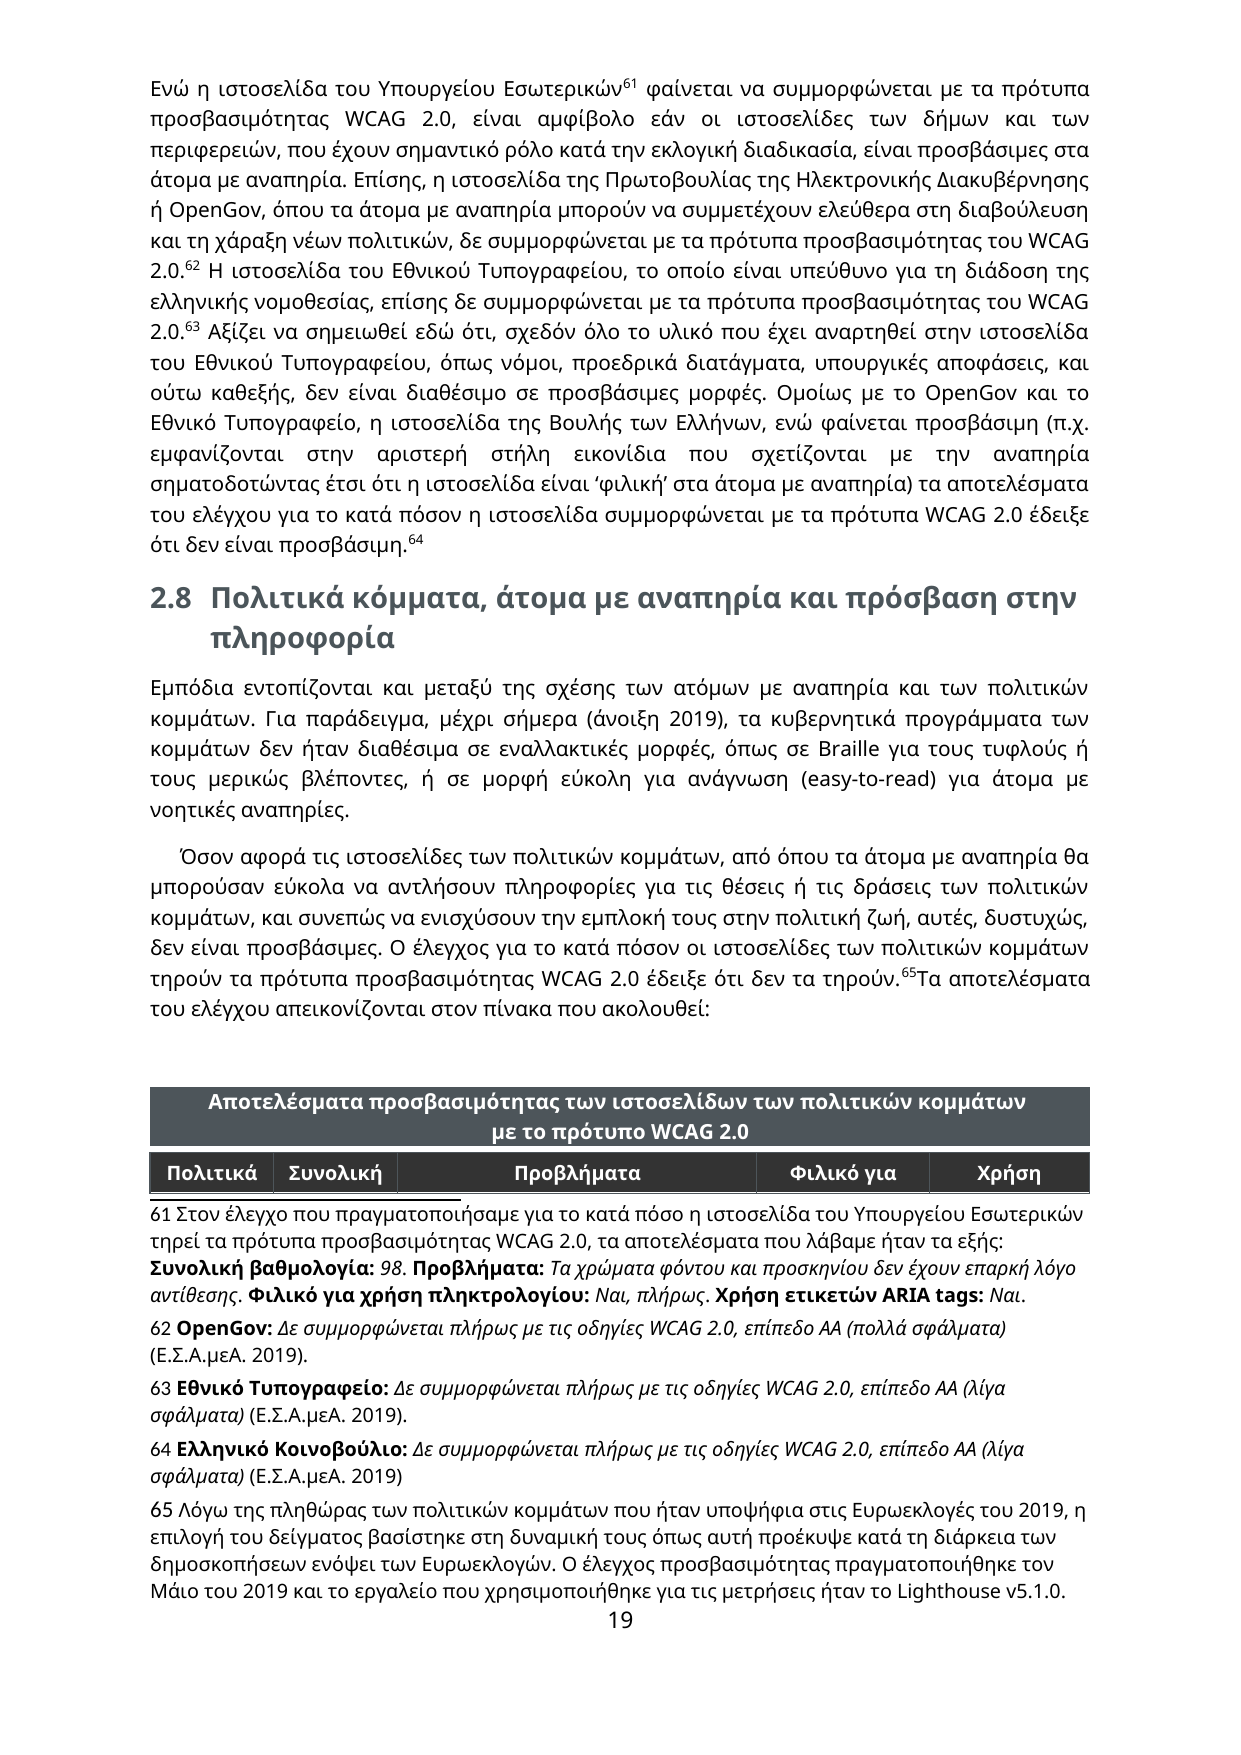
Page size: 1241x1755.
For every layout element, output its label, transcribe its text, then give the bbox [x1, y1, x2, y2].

table_header Προβλήματα [398, 1153, 756, 1192]
subtitle Πολιτικά κόμματα, άτομα με αναπηρία και πρόσβαση στην πληροφορία [150, 577, 1090, 657]
table_header Πολιτικά [151, 1153, 273, 1192]
text Λόγω της πληθώρας των πολιτικών κομμάτων που ήταν υποψήφια στις Ευρωεκλογές του 2019, η επιλογή του δείγματος βασίστηκε στη δυναμική τους όπως αυτή προέκυψε κατά τη διάρκεια των δημοσκοπήσεων ενόψει των Ευρωεκλογών. Ο έλεγχος προσβασιμότητας πραγματοποιήθηκε τον Μάιο του 2019 και το εργαλείο που χρησιμοποιήθηκε για τις μετρήσεις ήταν το Lighthouse v5.1.0. [150, 1495, 1090, 1604]
text Ενώ η ιστοσελίδα του Υπουργείου Εσωτερικών φαίνεται να συμμορφώνεται με τα πρότυπα προσβασιμότητας WCAG 2.0, είναι αμφίβολο εάν οι ιστοσελίδες των δήμων και των περιφερειών, που έχουν σημαντικό ρόλο κατά την εκλογική διαδικασία, είναι προσβάσιμες στα άτομα με αναπηρία. Επίσης, η ιστοσελίδα της Πρωτοβουλίας της Ηλεκτρονικής Διακυβέρνησης ή OpenGov, όπου τα άτομα με αναπηρία μπορούν να συμμετέχουν ελεύθερα στη διαβούλευση και τη χάραξη νέων πολιτικών, δε συμμορφώνεται με τα πρότυπα προσβασιμότητας του WCAG 2.0. Η ιστοσελίδα του Εθνικού Τυπογραφείου, το οποίο είναι υπεύθυνο για τη διάδοση της ελληνικής νομοθεσίας, επίσης δε συμμορφώνεται με τα πρότυπα προσβασιμότητας του WCAG 2.0. Αξίζει να σημειωθεί εδώ ότι, σχεδόν όλο το υλικό που έχει αναρτηθεί στην ιστοσελίδα του Εθνικού Τυπογραφείου, όπως νόμοι, προεδρικά διατάγματα, υπουργικές αποφάσεις, και ούτω καθεξής, δεν είναι διαθέσιμο σε προσβάσιμες μορφές. Ομοίως με το OpenGov και το Εθνικό Τυπογραφείο, η ιστοσελίδα της Βουλής των Ελλήνων, ενώ φαίνεται προσβάσιμη (π.χ. εμφανίζονται στην αριστερή στήλη εικονίδια που σχετίζονται με την αναπηρία σηματοδοτώντας έτσι ότι η ιστοσελίδα είναι ‘φιλική’ στα άτομα με αναπηρία) τα αποτελέσματα του ελέγχου για το κατά πόσον η ιστοσελίδα συμμορφώνεται με τα πρότυπα WCAG 2.0 έδειξε ότι δεν είναι προσβάσιμη. [150, 74, 1090, 558]
table_header Συνολική [274, 1153, 397, 1192]
text OpenGov: Δε συμμορφώνεται πλήρως με τις οδηγίες WCAG 2.0, επίπεδο ΑΑ (πολλά σφάλματα) (Ε.Σ.Α.μεΑ. 2019). [150, 1314, 1090, 1368]
table_header Φιλικό για [757, 1153, 929, 1192]
text Στον έλεγχο που πραγματοποιήσαμε για το κατά πόσο η ιστοσελίδα του Υπουργείου Εσωτερικών τηρεί τα πρότυπα προσβασιμότητας WCAG 2.0, τα αποτελέσματα που λάβαμε ήταν τα εξής: Συνολική βαθμολογία: 98. Προβλήματα: Τα χρώματα φόντου και προσκηνίου δεν έχουν επαρκή λόγο αντίθεσης. Φιλικό για χρήση πληκτρολογίου: Ναι, πλήρως. Χρήση ετικετών ARIA tags: Ναι. [150, 1200, 1090, 1308]
text Όσον αφορά τις ιστοσελίδες των πολιτικών κομμάτων, από όπου τα άτομα με αναπηρία θα μπορούσαν εύκολα να αντλήσουν πληροφορίες για τις θέσεις ή τις δράσεις των πολιτικών κομμάτων, και συνεπώς να ενισχύσουν την εμπλοκή τους στην πολιτική ζωή, αυτές, δυστυχώς, δεν είναι προσβάσιμες. Ο έλεγχος για το κατά πόσον οι ιστοσελίδες των πολιτικών κομμάτων τηρούν τα πρότυπα προσβασιμότητας WCAG 2.0 έδειξε ότι δεν τα τηρούν.Τα αποτελέσματα του ελέγχου απεικονίζονται στον πίνακα που ακολουθεί: [150, 842, 1090, 1022]
table_header Χρήση [930, 1153, 1089, 1192]
text Εθνικό Τυπογραφείο: Δε συμμορφώνεται πλήρως με τις οδηγίες WCAG 2.0, επίπεδο ΑΑ (λίγα σφάλματα) (Ε.Σ.Α.μεΑ. 2019). [150, 1375, 1090, 1429]
text Εμπόδια εντοπίζονται και μεταξύ της σχέσης των ατόμων με αναπηρία και των πολιτικών κομμάτων. Για παράδειγμα, μέχρι σήμερα (άνοιξη 2019), τα κυβερνητικά προγράμματα των κομμάτων δεν ήταν διαθέσιμα σε εναλλακτικές μορφές, όπως σε Braille για τους τυφλούς ή τους μερικώς βλέποντες, ή σε μορφή εύκολη για ανάγνωση (easy-to-read) για άτομα με νοητικές αναπηρίες. [150, 673, 1090, 823]
text Ελληνικό Κοινοβούλιο: Δε συμμορφώνεται πλήρως με τις οδηγίες WCAG 2.0, επίπεδο ΑΑ (λίγα σφάλματα) (Ε.Σ.Α.μεΑ. 2019) [150, 1435, 1090, 1489]
text Αποτελέσματα προσβασιμότητας των ιστοσελίδων των πολιτικών κομμάτων με το πρότυπο WCAG 2.0 [150, 1087, 1090, 1146]
